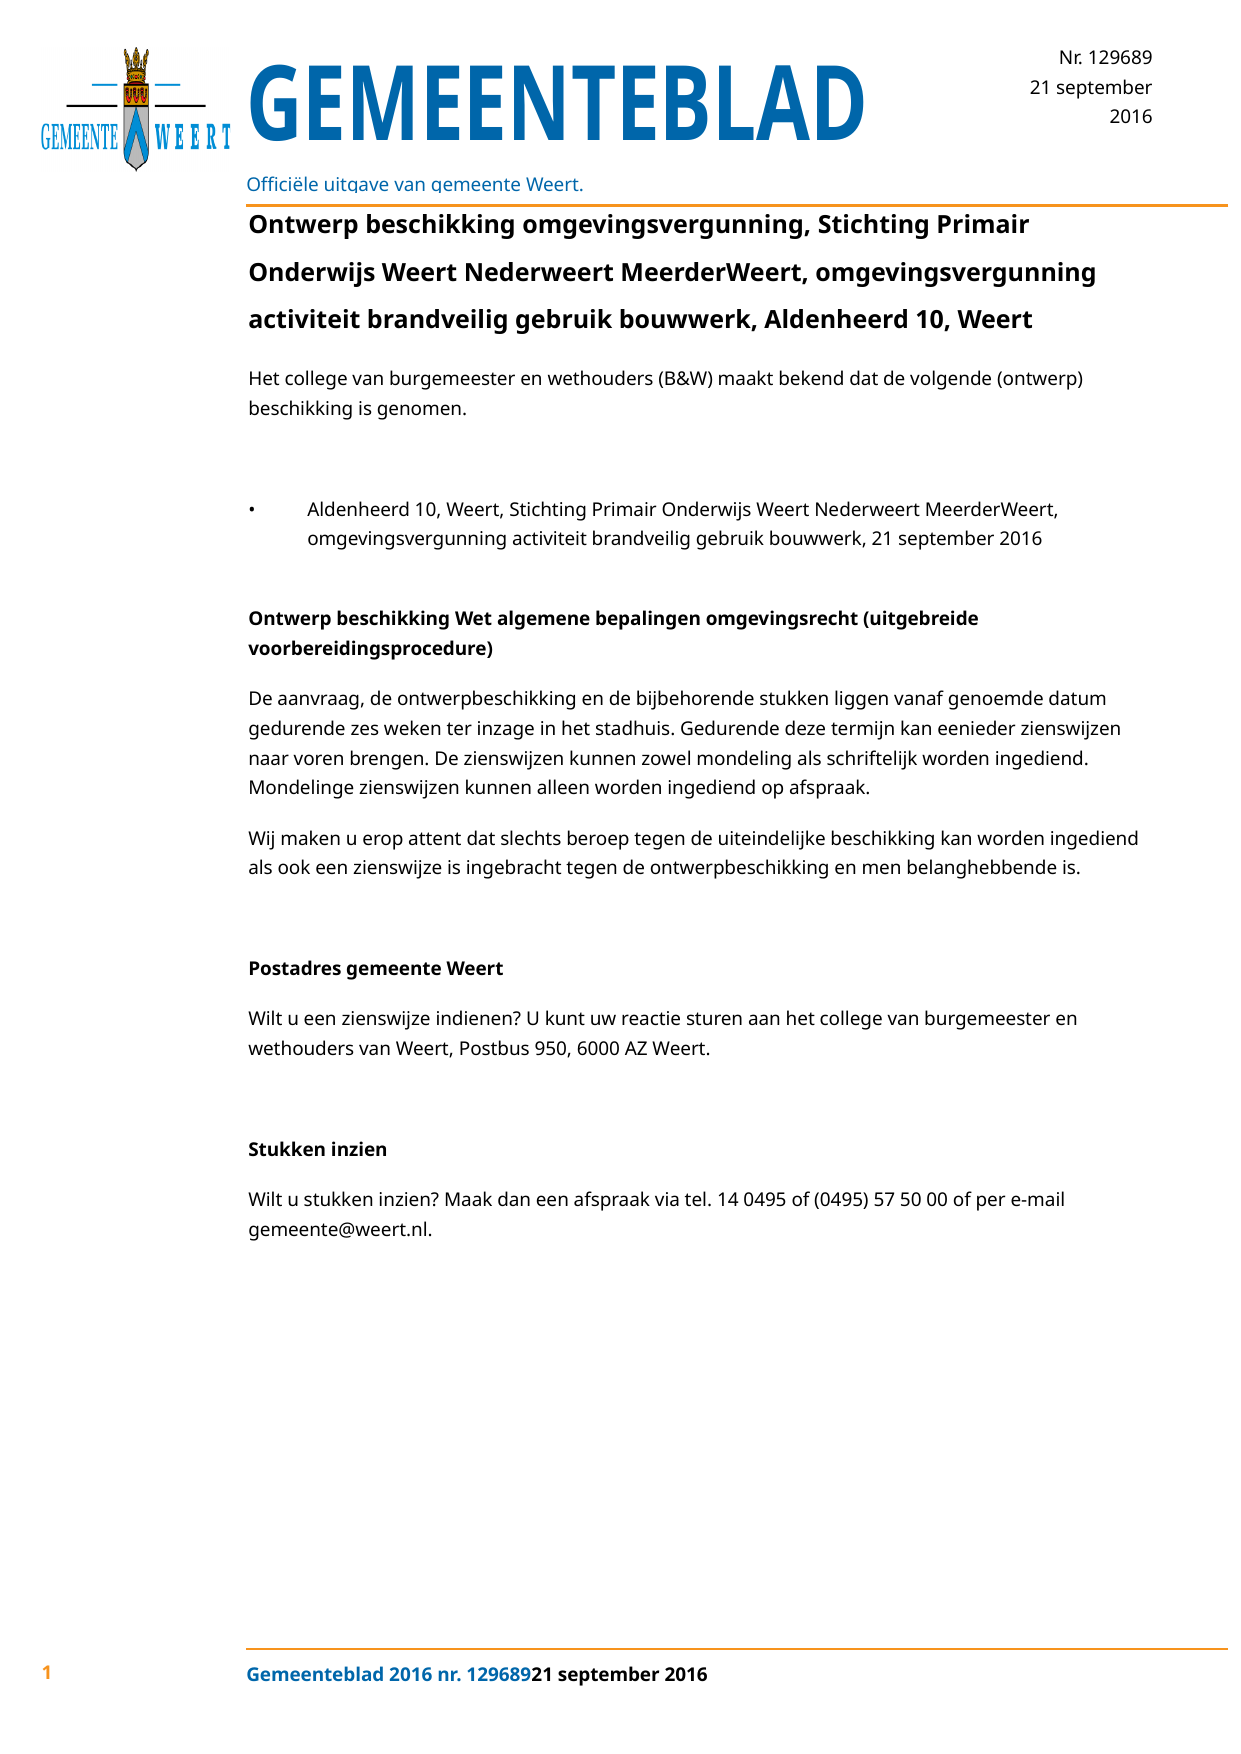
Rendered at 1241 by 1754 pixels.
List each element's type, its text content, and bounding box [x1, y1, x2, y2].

list Aldenheerd 10, Weert, Stichting Primair Onderwijs Weert Nederweert MeerderWeert, omgevingsvergunning activiteit brandveilig gebruik bouwwerk, 21 september 2016 [248, 496, 1152, 551]
text Wilt u een zienswijze indienen? U kunt uw reactie sturen aan het college van burgemeester en wethouders van Weert, Postbus 950, 6000 AZ Weert. [248, 1006, 1152, 1061]
text Ontwerp beschikking Wet algemene bepalingen omgevingsrecht (uitgebreide voorbereidingsprocedure) [248, 606, 1152, 661]
text Stukken inzien [248, 1136, 1152, 1162]
text Wilt u stukken inzien? Maak dan een afspraak via tel. 14 0495 of (0495) 57 50 00 of per e-mail gemeente@weert.nl. [248, 1186, 1152, 1242]
text Ontwerp beschikking omgevingsvergunning, Stichting Primair Onderwijs Weert Nederweert MeerderWeert, omgevingsvergunning activiteit brandveilig gebruik bouwwerk, Aldenheerd 10, Weert [248, 207, 1152, 336]
text Het college van burgemeester en wethouders (B&W) maakt bekend dat de volgende (ontwerp) beschikking is genomen. [248, 366, 1152, 421]
text Wij maken u erop attent dat slechts beroep tegen de uiteindelijke beschikking kan worden ingediend als ook een zienswijze is ingebracht tegen de ontwerpbeschikking en men belanghebbende is. [248, 825, 1152, 880]
picture [41, 47, 231, 172]
text Postadres gemeente Weert [248, 955, 1152, 981]
text De aanvraag, de ontwerpbeschikking en de bijbehorende stukken liggen vanaf genoemde datum gedurende zes weken ter inzage in het stadhuis. Gedurende deze termijn kan eenieder zienswijzen naar voren brengen. De zienswijzen kunnen zowel mondeling als schriftelijk worden ingediend. Mondelinge zienswijzen kunnen alleen worden ingediend op afspraak. [248, 686, 1152, 800]
